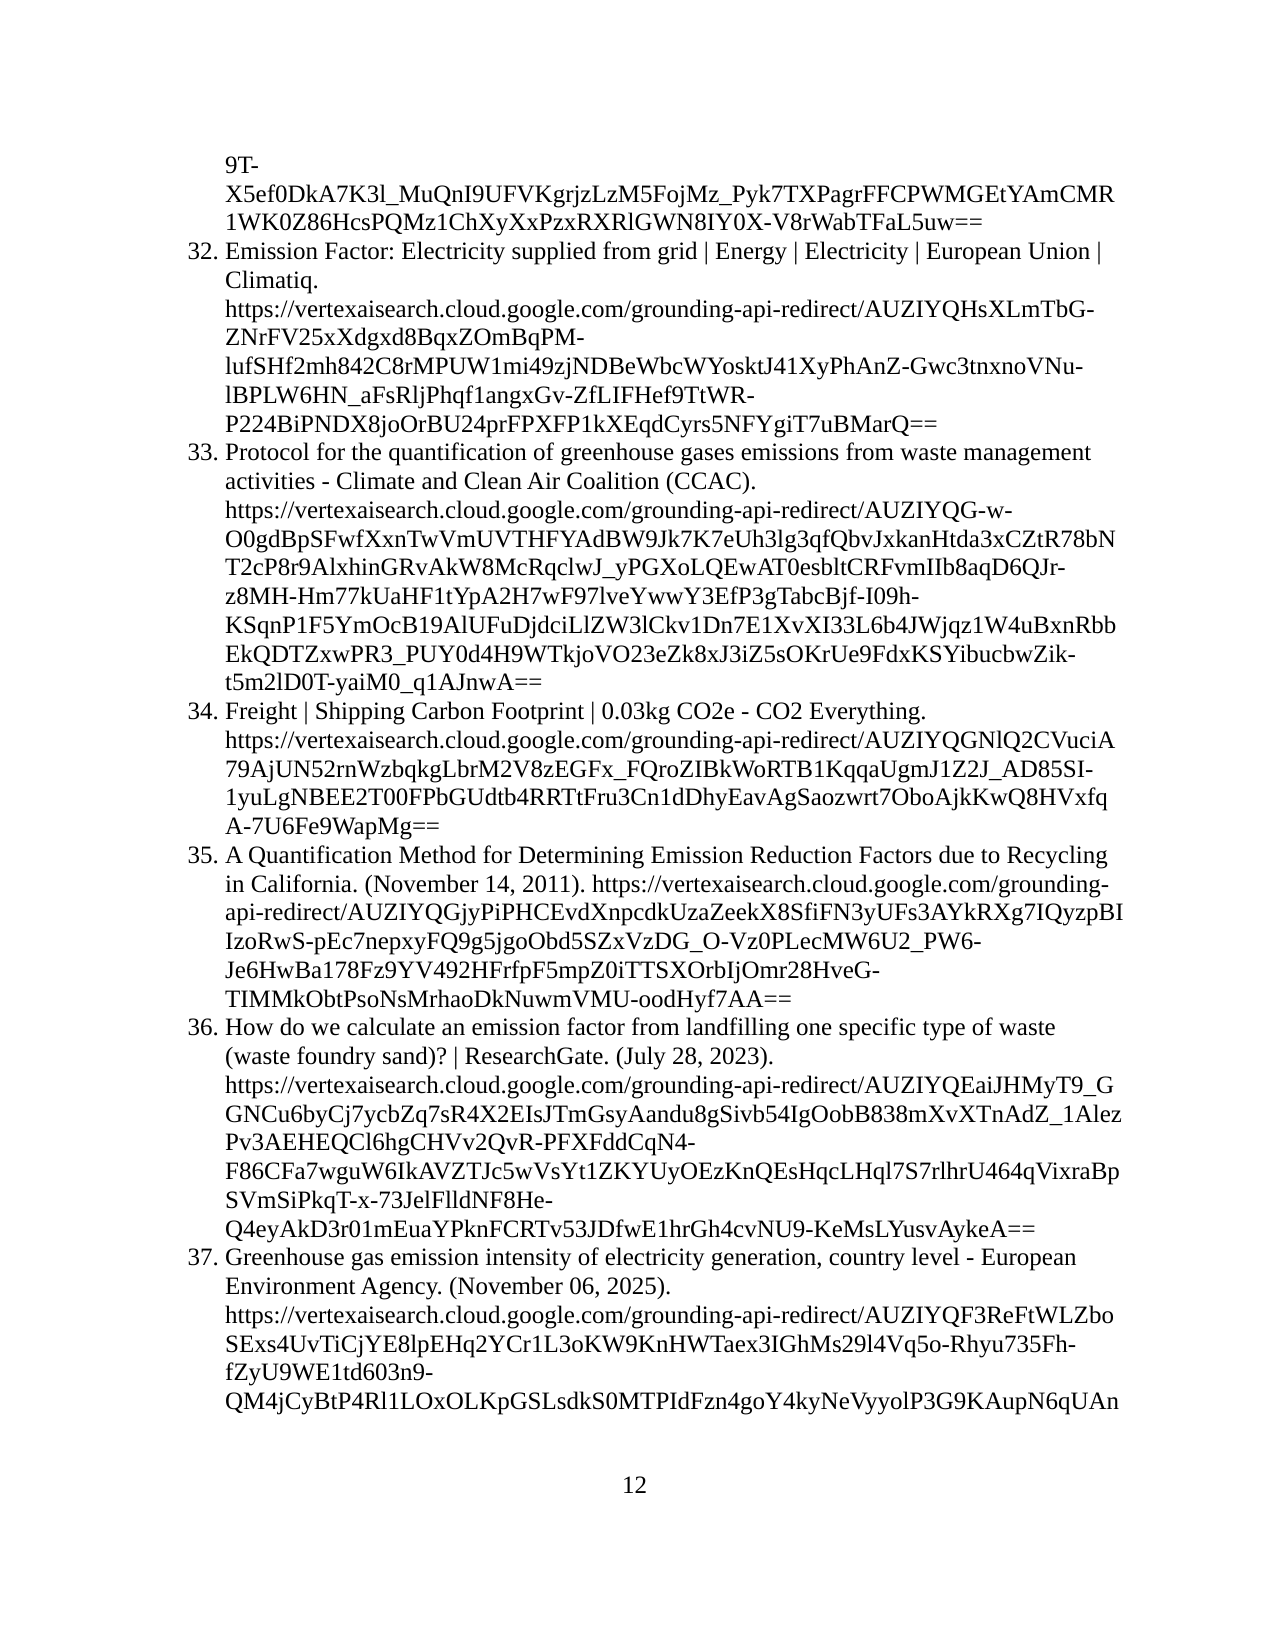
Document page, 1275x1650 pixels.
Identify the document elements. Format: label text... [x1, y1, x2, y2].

list Protocol for the quantification of greenhouse gases emissions from waste management activities - Climate and Clean Air Coalition (CCAC). https://vertexaisearch.cloud.google.com/grounding-api-redirect/AUZIYQG-w-O0gdBpSFwfXxnTwVmUVTHFYAdBW9Jk7K7eUh3lg3qfQbvJxkanHtda3xCZtR78bNT2cP8r9AlxhinGRvAkW8McRqclwJ_yPGXoLQEwAT0esbltCRFvmIIb8aqD6QJr-z8MH-Hm77kUaHF1tYpA2H7wF97lveYwwY3EfP3gTabcBjf-I09h-KSqnP1F5YmOcB19AlUFuDjdciLlZW3lCkv1Dn7E1XvXI33L6b4JWjqz1W4uBxnRbbEkQDTZxwPR3_PUY0d4H9WTkjoVO23eZk8xJ3iZ5sOKrUe9FdxKSYibucbwZik-t5m2lD0T-yaiM0_q1AJnwA== [187, 437, 1125, 696]
list Emission Factor: Electricity supplied from grid | Energy | Electricity | European Union | Climatiq. https://vertexaisearch.cloud.google.com/grounding-api-redirect/AUZIYQHsXLmTbG-ZNrFV25xXdgxd8BqxZOmBqPM-lufSHf2mh842C8rMPUW1mi49zjNDBeWbcWYosktJ41XyPhAnZ-Gwc3tnxnoVNu-lBPLW6HN_aFsRljPhqf1angxGv-ZfLIFHef9TtWR-P224BiPNDX8joOrBU24prFPXFP1kXEqdCyrs5NFYgiT7uBMarQ== [187, 236, 1125, 437]
list How do we calculate an emission factor from landfilling one specific type of waste (waste foundry sand)? | ResearchGate. (July 28, 2023). https://vertexaisearch.cloud.google.com/grounding-api-redirect/AUZIYQEaiJHMyT9_GGNCu6byCj7ycbZq7sR4X2EIsJTmGsyAandu8gSivb54IgOobB838mXvXTnAdZ_1AlezPv3AEHEQCl6hgCHVv2QvR-PFXFddCqN4-F86CFa7wguW6IkAVZTJc5wVsYt1ZKYUyOEzKnQEsHqcLHql7S7rlhrU464qVixraBpSVmSiPkqT-x-73JelFlldNF8He-Q4eyAkD3r01mEuaYPknFCRTv53JDfwE1hrGh4cvNU9-KeMsLYusvAykeA== [187, 1012, 1125, 1242]
list Greenhouse gas emission intensity of electricity generation, country level - European Environment Agency. (November 06, 2025). https://vertexaisearch.cloud.google.com/grounding-api-redirect/AUZIYQF3ReFtWLZboSExs4UvTiCjYE8lpEHq2YCr1L3oKW9KnHWTaex3IGhMs29l4Vq5o-Rhyu735Fh-fZyU9WE1td603n9-QM4jCyBtP4Rl1LOxOLKpGSLsdkS0MTPIdFzn4goY4kyNeVyyolP3G9KAupN6qUAn [187, 1242, 1125, 1415]
list Freight | Shipping Carbon Footprint | 0.03kg CO2e - CO2 Everything. https://vertexaisearch.cloud.google.com/grounding-api-redirect/AUZIYQGNlQ2CVuciA79AjUN52rnWzbqkgLbrM2V8zEGFx_FQroZIBkWoRTB1KqqaUgmJ1Z2J_AD85SI-1yuLgNBEE2T00FPbGUdtb4RRTtFru3Cn1dDhyEavAgSaozwrt7OboAjkKwQ8HVxfqA-7U6Fe9WapMg== [187, 696, 1125, 840]
list A Quantification Method for Determining Emission Reduction Factors due to Recycling in California. (November 14, 2011). https://vertexaisearch.cloud.google.com/grounding-api-redirect/AUZIYQGjyPiPHCEvdXnpcdkUzaZeekX8SfiFN3yUFs3AYkRXg7IQyzpBIIzoRwS-pEc7nepxyFQ9g5jgoObd5SZxVzDG_O-Vz0PLecMW6U2_PW6-Je6HwBa178Fz9YV492HFrfpF5mpZ0iTTSXOrbIjOmr28HveG-TIMMkObtPsoNsMrhaoDkNuwmVMU-oodHyf7AA== [187, 840, 1125, 1012]
list 9T-X5ef0DkA7K3l_MuQnI9UFVKgrjzLzM5FojMz_Pyk7TXPagrFFCPWMGEtYAmCMR1WK0Z86HcsPQMz1ChXyXxPzxRXRlGWN8IY0X-V8rWabTFaL5uw== [187, 150, 1125, 236]
